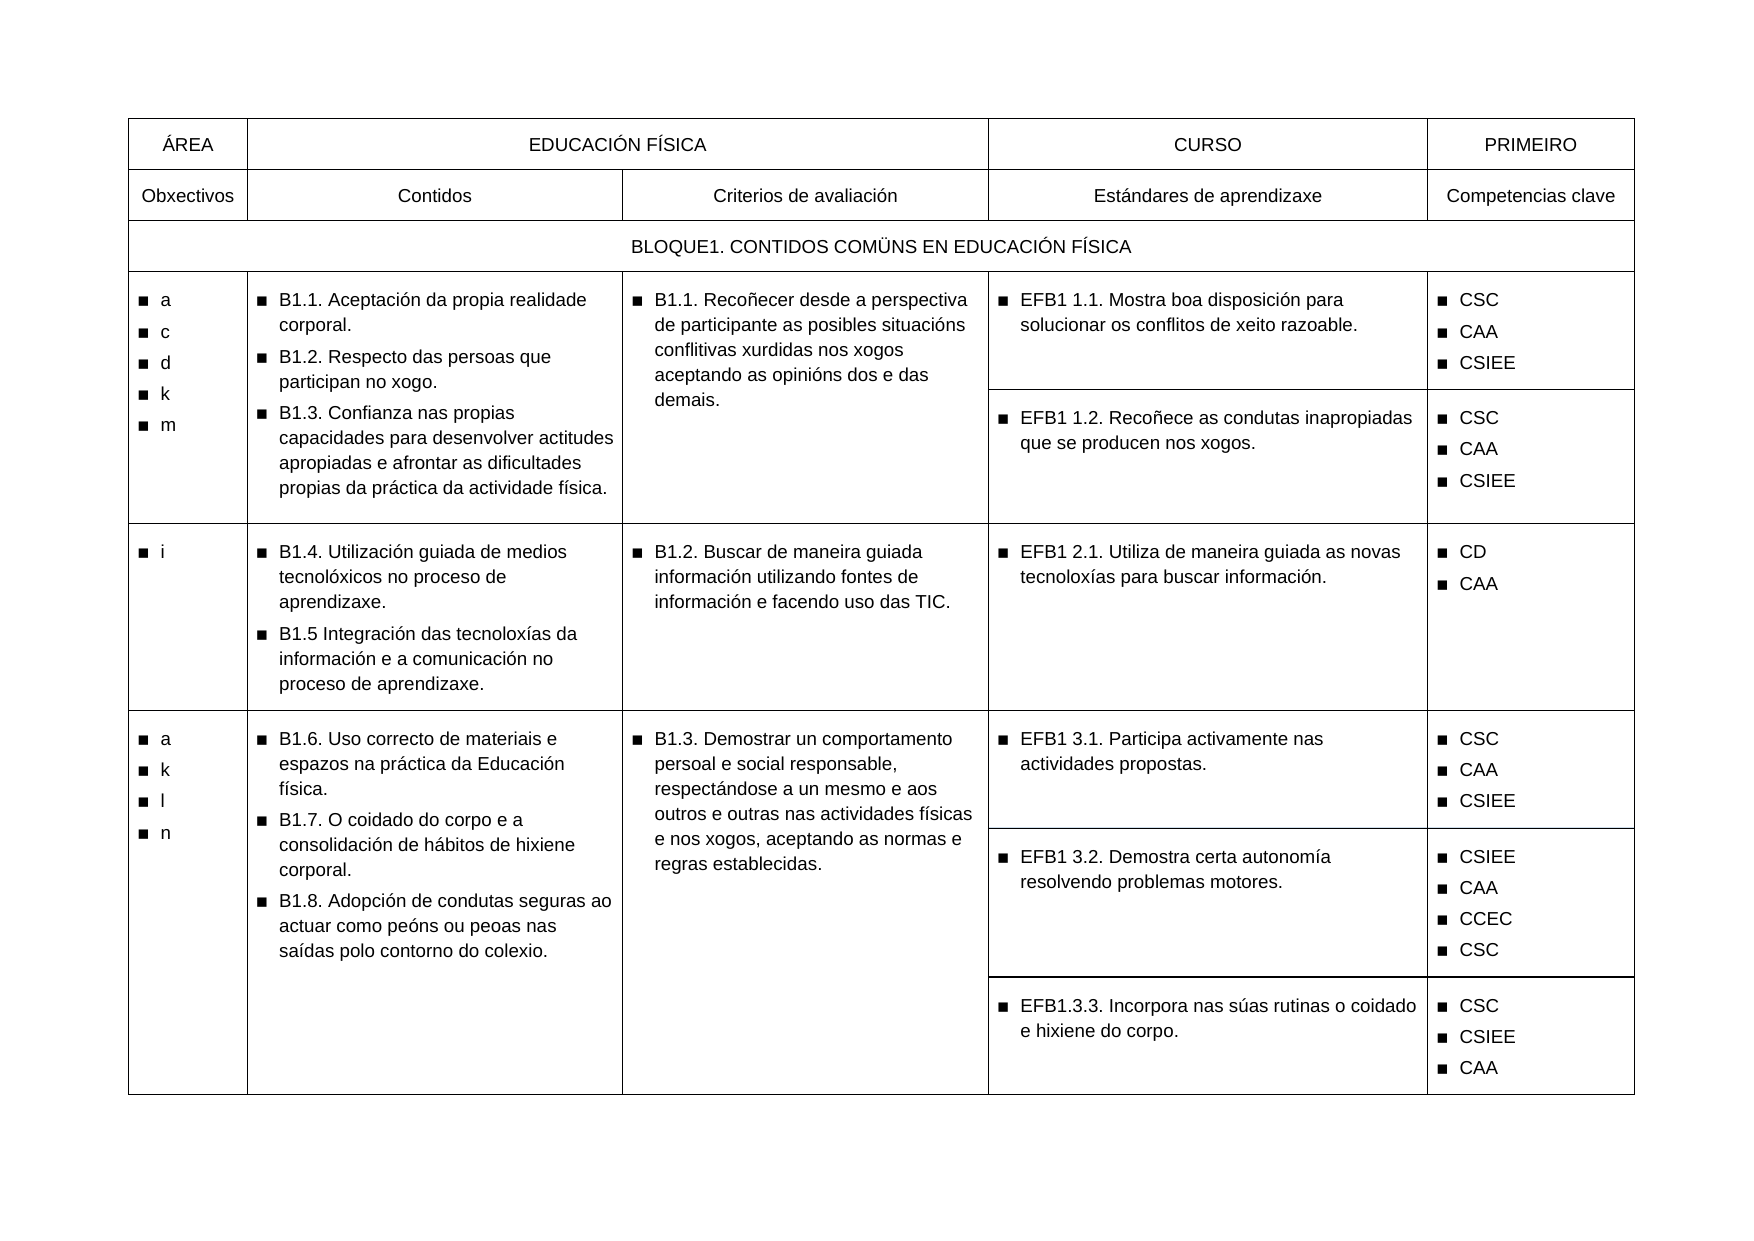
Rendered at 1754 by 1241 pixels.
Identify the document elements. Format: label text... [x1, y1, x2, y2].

table_header CURSO [989, 119, 1427, 169]
table_header EDUCACIÓN FÍSICA [248, 119, 988, 169]
table_cell a c d k m [129, 272, 247, 523]
table_cell B1.3. Demostrar un comportamento persoal e social responsable, respectándose a un mesmo e aos outros e outras nas actividades físicas e nos xogos, aceptando as normas e regras establecidas. [623, 711, 988, 1094]
table_cell EFB1 1.1. Mostra boa disposición para solucionar os conflitos de xeito razoable. [989, 272, 1427, 389]
table_cell EFB1 3.2. Demostra certa autonomía resolvendo problemas motores. [989, 829, 1427, 976]
table_cell B1.1. Aceptación da propia realidade corporal. B1.2. Respecto das persoas que participan no xogo. B1.3. Confianza nas propias capacidades para desenvolver actitudes apropiadas e afrontar as dificultades propias da práctica da actividade física. [248, 272, 622, 523]
table_cell i [129, 524, 247, 710]
table_cell a k l n [129, 711, 247, 1094]
table_cell EFB1 1.2. Recoñece as condutas inapropiadas que se producen nos xogos. [989, 390, 1427, 523]
table_cell Obxectivos [129, 170, 247, 220]
table_cell CSC CAA CSIEE [1428, 711, 1634, 827]
table_cell EFB1 3.1. Participa activamente nas actividades propostas. [989, 711, 1427, 827]
table_cell B1.2. Buscar de maneira guiada información utilizando fontes de información e facendo uso das TIC. [623, 524, 988, 710]
table_cell CSC CSIEE CAA [1428, 978, 1634, 1094]
table_cell EFB1.3.3. Incorpora nas súas rutinas o coidado e hixiene do corpo. [989, 978, 1427, 1094]
table_cell B1.1. Recoñecer desde a perspectiva de participante as posibles situacións conflitivas xurdidas nos xogos aceptando as opinións dos e das demais. [623, 272, 988, 523]
table_header PRIMEIRO [1428, 119, 1634, 169]
table_cell Contidos [248, 170, 622, 220]
table_cell B1.6. Uso correcto de materiais e espazos na práctica da Educación física. B1.7. O coidado do corpo e a consolidación de hábitos de hixiene corporal. B1.8. Adopción de condutas seguras ao actuar como peóns ou peoas nas saídas polo contorno do colexio. [248, 711, 622, 1094]
table_cell CD CAA [1428, 524, 1634, 710]
table_cell CSC CAA CSIEE [1428, 272, 1634, 389]
table_cell B1.4. Utilización guiada de medios tecnolóxicos no proceso de aprendizaxe. B1.5 Integración das tecnoloxías da información e a comunicación no proceso de aprendizaxe. [248, 524, 622, 710]
table_cell Criterios de avaliación [623, 170, 988, 220]
table_cell Competencias clave [1428, 170, 1634, 220]
table_header ÁREA [129, 119, 247, 169]
table_cell Estándares de aprendizaxe [989, 170, 1427, 220]
table_cell CSC CAA CSIEE [1428, 390, 1634, 523]
table_cell EFB1 2.1. Utiliza de maneira guiada as novas tecnoloxías para buscar información. [989, 524, 1427, 710]
table_cell BLOQUE1. CONTIDOS COMÜNS EN EDUCACIÓN FÍSICA [129, 221, 1634, 271]
table_cell CSIEE CAA CCEC CSC [1428, 829, 1634, 976]
